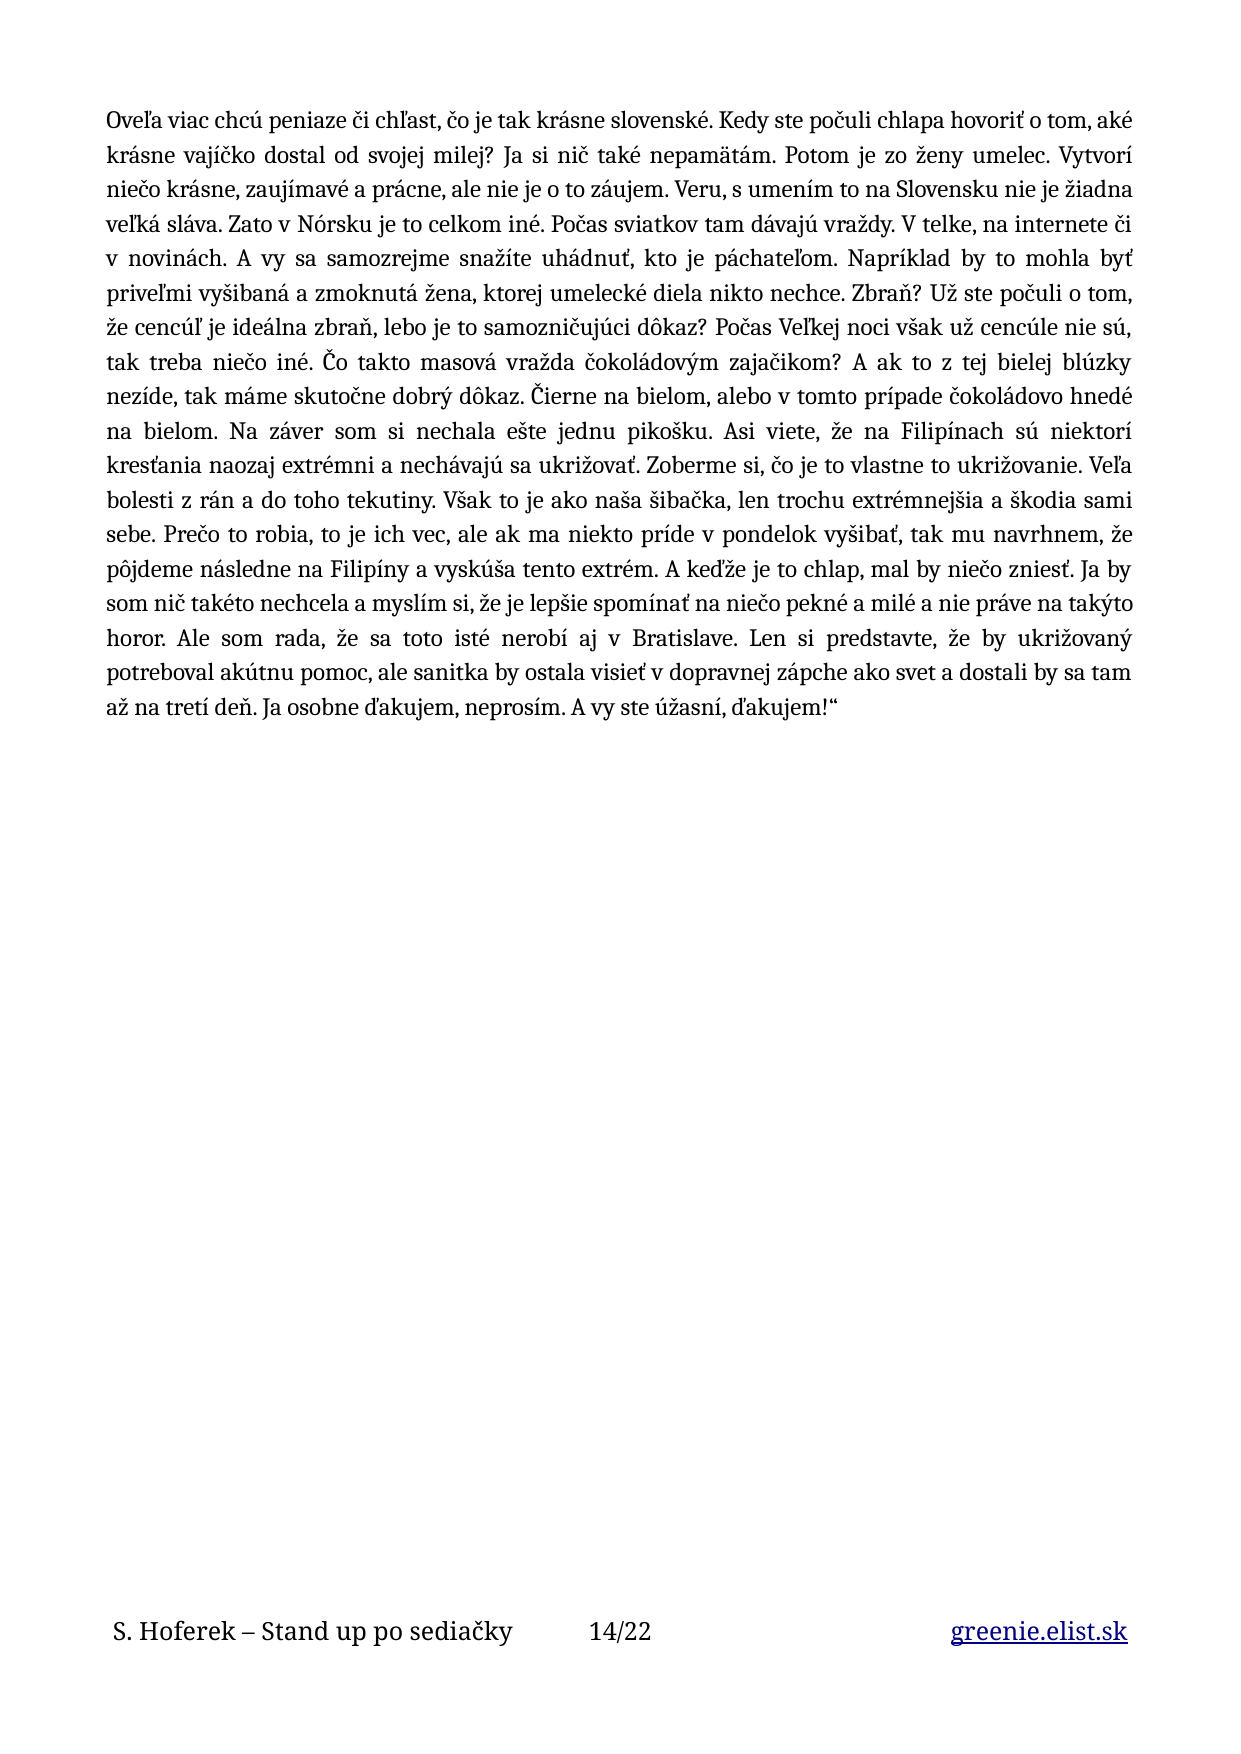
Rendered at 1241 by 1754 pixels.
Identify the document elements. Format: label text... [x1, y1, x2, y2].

text Oveľa viac chcú peniaze či chľast, čo je tak krásne slovenské. Kedy ste počuli chlapa hovoriť o tom, aké krásne vajíčko dostal od svojej milej? Ja si nič také nepamätám. Potom je zo ženy umelec. Vytvorí niečo krásne, zaujímavé a prácne, ale nie je o to záujem. Veru, s umením to na Slovensku nie je žiadna veľká sláva. Zato v Nórsku je to celkom iné. Počas sviatkov tam dávajú vraždy. V telke, na internete či v novinách. A vy sa samozrejme snažíte uhádnuť, kto je páchateľom. Napríklad by to mohla byť priveľmi vyšibaná a zmoknutá žena, ktorej umelecké diela nikto nechce. Zbraň? Už ste počuli o tom, že cencúľ je ideálna zbraň, lebo je to samozničujúci dôkaz? Počas Veľkej noci však už cencúle nie sú, tak treba niečo iné. Čo takto masová vražda čokoládovým zajačikom? A ak to z tej bielej blúzky nezíde, tak máme skutočne dobrý dôkaz. Čierne na bielom, alebo v tomto prípade čokoládovo hnedé na bielom. Na záver som si nechala ešte jednu pikošku. Asi viete, že na Filipínach sú niektorí kresťania naozaj extrémni a nechávajú sa ukrižovať. Zoberme si, čo je to vlastne to ukrižovanie. Veľa bolesti z rán a do toho tekutiny. Však to je ako naša šibačka, len trochu extrémnejšia a škodia sami sebe. Prečo to robia, to je ich vec, ale ak ma niekto príde v pondelok vyšibať, tak mu navrhnem, že pôjdeme následne na Filipíny a vyskúša tento extrém. A keďže je to chlap, mal by niečo zniesť. Ja by som nič takéto nechcela a myslím si, že je lepšie spomínať na niečo pekné a milé a nie práve na takýto horor. Ale som rada, že sa toto isté nerobí aj v Bratislave. Len si predstavte, že by ukrižovaný potreboval akútnu pomoc, ale sanitka by ostala visieť v dopravnej zápche ako svet a dostali by sa tam až na tretí deň. Ja osobne ďakujem, neprosím. A vy ste úžasní, ďakujem!“ [106, 106, 1134, 721]
